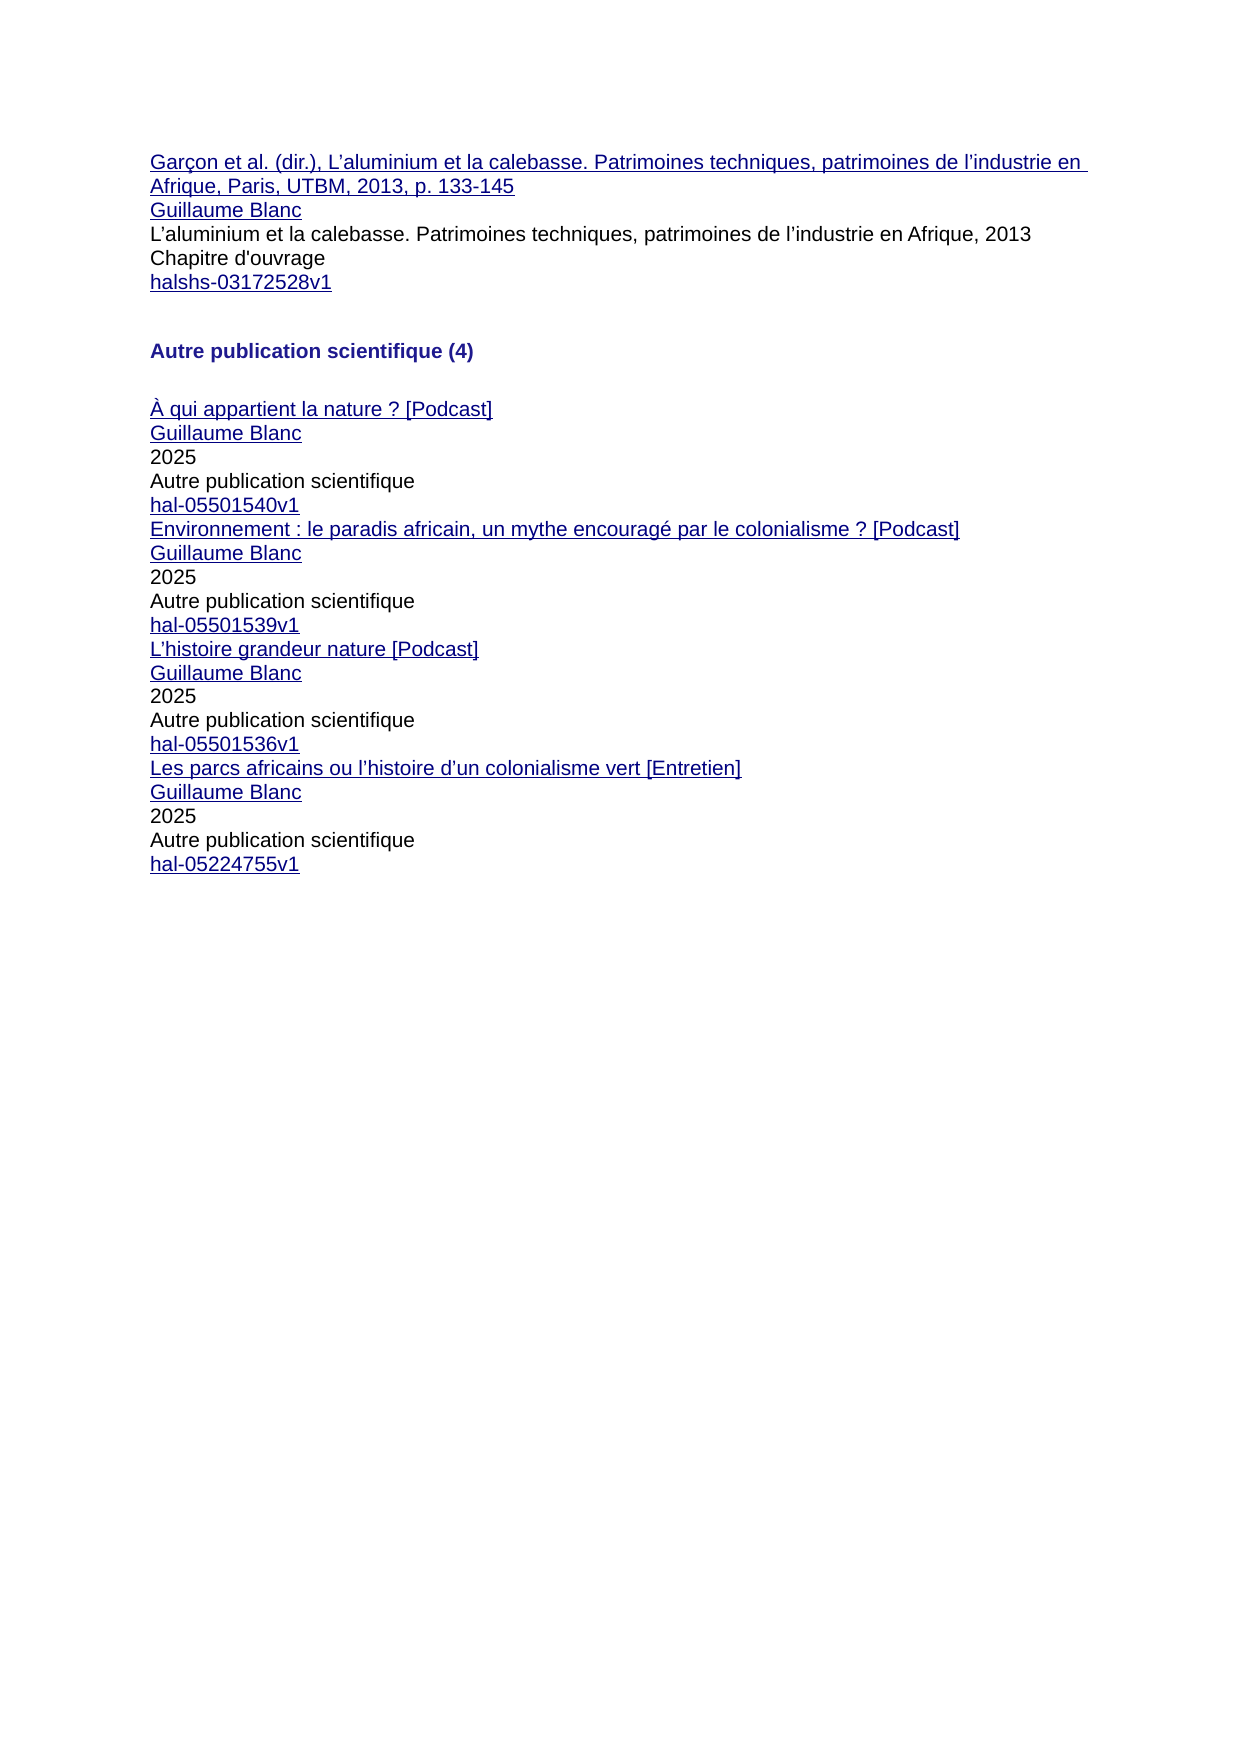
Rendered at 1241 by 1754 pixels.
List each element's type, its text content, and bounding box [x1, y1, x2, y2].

table_cell Les parcs africains ou l’histoire d’un colonialisme vert [Entretien] Guillaume Blanc 2025 Autre publication scientifique hal-05224755v1 [150, 756, 1090, 876]
subtitle Autre publication scientifique (4) [150, 338, 1090, 362]
table_cell « Le Simien Mountains National Park (Éthiopie), un “territoire-patrimoine” », dans Anne-François Garçon et al. (dir.), L’aluminium et la calebasse. Patrimoines techniques, patrimoines de l’industrie en Afrique, Paris, UTBM, 2013, p. 133-145 Guillaume Blanc L’aluminium et la calebasse. Patrimoines techniques, patrimoines de l’industrie en Afrique, 2013 Chapitre d'ouvrage halshs-03172528v1 [150, 150, 1090, 294]
table_header À qui appartient la nature ? [Podcast] Guillaume Blanc 2025 Autre publication scientifique hal-05501540v1 [150, 397, 1090, 517]
table_cell Environnement : le paradis africain, un mythe encouragé par le colonialisme ? [Podcast] Guillaume Blanc 2025 Autre publication scientifique hal-05501539v1 [150, 517, 1090, 636]
table_cell L’histoire grandeur nature [Podcast] Guillaume Blanc 2025 Autre publication scientifique hal-05501536v1 [150, 636, 1090, 756]
